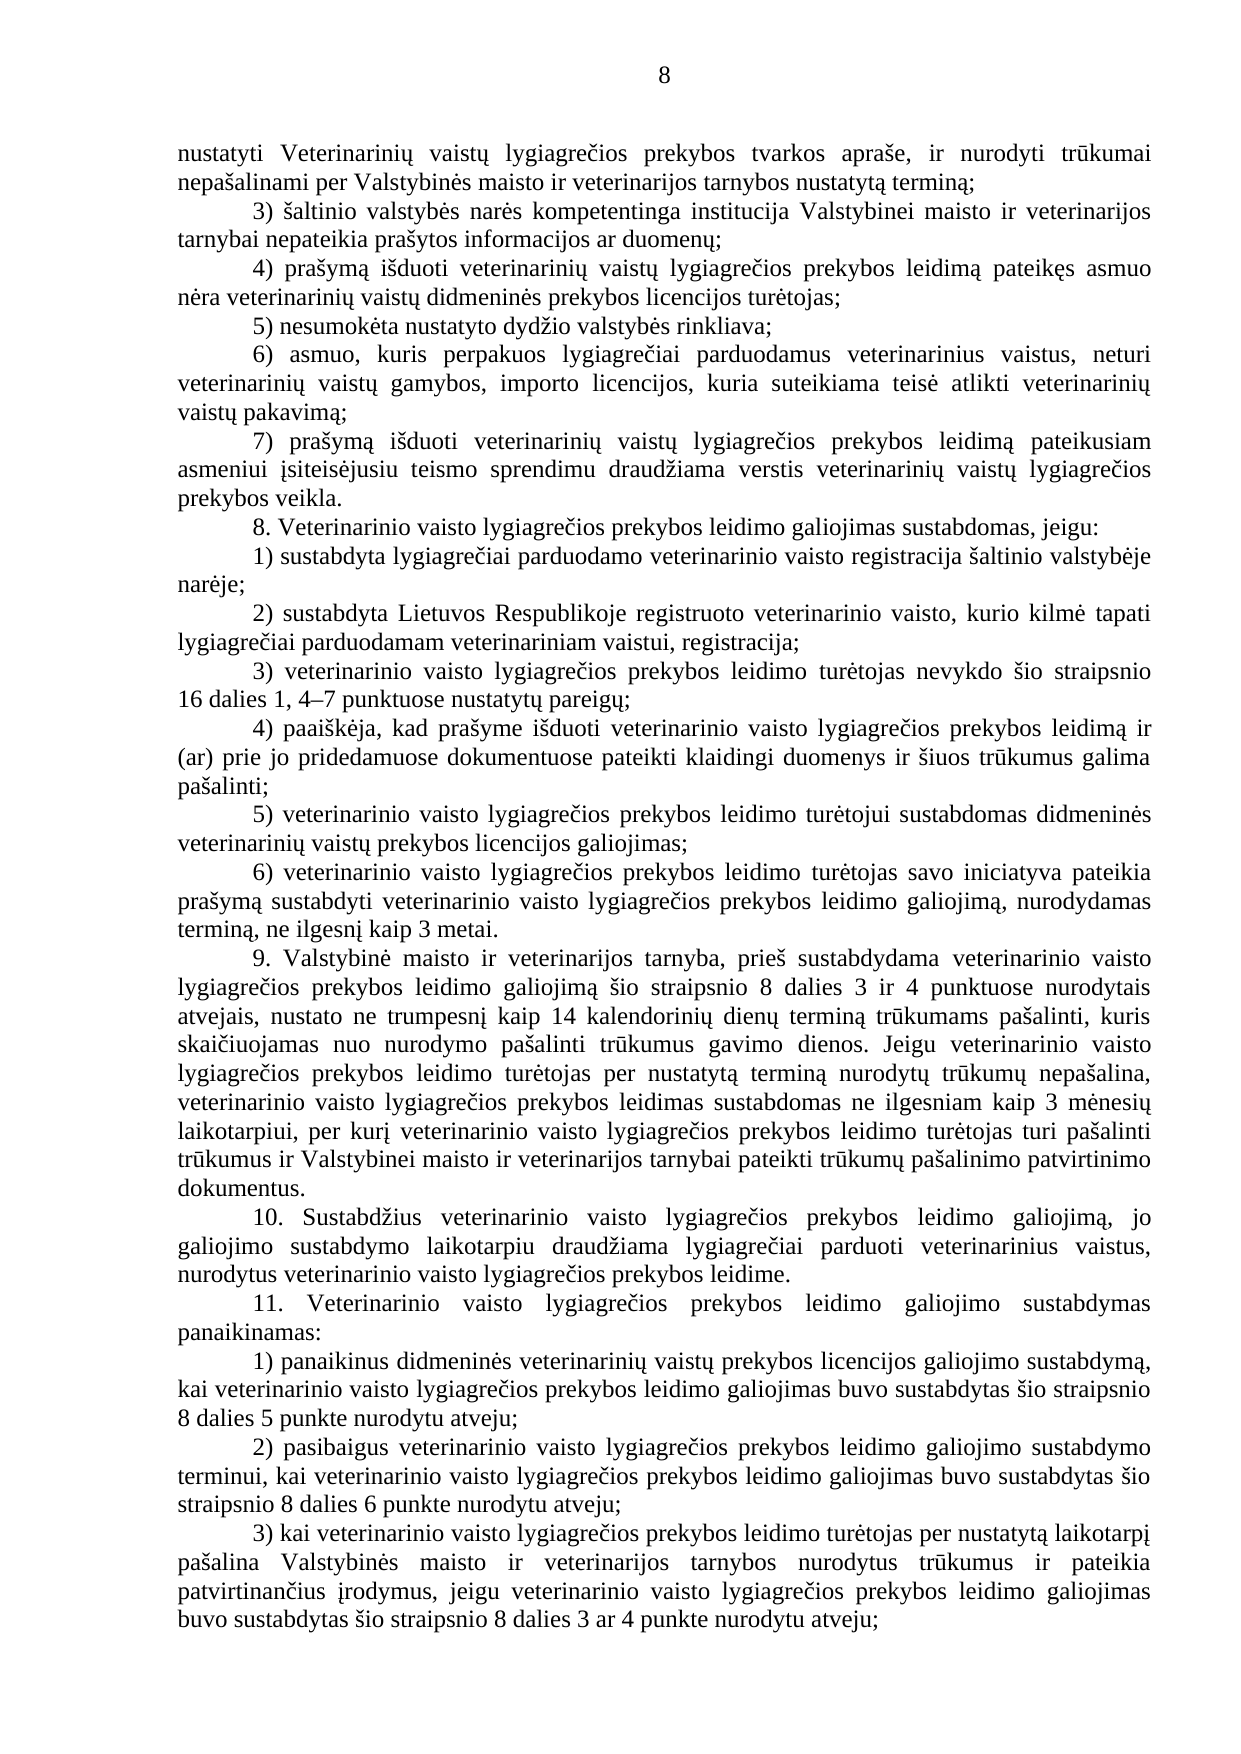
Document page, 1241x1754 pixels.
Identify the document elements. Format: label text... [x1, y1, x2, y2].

text 5) nesumokėta nustatyto dydžio valstybės rinkliava; [177, 311, 1152, 339]
text 1) sustabdyta lygiagrečiai parduodamo veterinarinio vaisto registracija šaltinio valstybėje narėje; [177, 541, 1152, 598]
text 10. Sustabdžius veterinarinio vaisto lygiagrečios prekybos leidimo galiojimą, jo galiojimo sustabdymo laikotarpiu draudžiama lygiagrečiai parduoti veterinarinius vaistus, nurodytus veterinarinio vaisto lygiagrečios prekybos leidime. [177, 1202, 1152, 1288]
text 6) veterinarinio vaisto lygiagrečios prekybos leidimo turėtojas savo iniciatyva pateikia prašymą sustabdyti veterinarinio vaisto lygiagrečios prekybos leidimo galiojimą, nurodydamas terminą, ne ilgesnį kaip 3 metai. [177, 857, 1152, 943]
text 7) prašymą išduoti veterinarinių vaistų lygiagrečios prekybos leidimą pateikusiam asmeniui įsiteisėjusiu teismo sprendimu draudžiama verstis veterinarinių vaistų lygiagrečios prekybos veikla. [177, 426, 1152, 512]
text 5) veterinarinio vaisto lygiagrečios prekybos leidimo turėtojui sustabdomas didmeninės veterinarinių vaistų prekybos licencijos galiojimas; [177, 799, 1152, 857]
text 3) kai veterinarinio vaisto lygiagrečios prekybos leidimo turėtojas per nustatytą laikotarpį pašalina Valstybinės maisto ir veterinarijos tarnybos nurodytus trūkumus ir pateikia patvirtinančius įrodymus, jeigu veterinarinio vaisto lygiagrečios prekybos leidimo galiojimas buvo sustabdytas šio straipsnio 8 dalies 3 ar 4 punkte nurodytu atveju; [177, 1518, 1152, 1633]
text 3) šaltinio valstybės narės kompetentinga institucija Valstybinei maisto ir veterinarijos tarnybai nepateikia prašytos informacijos ar duomenų; [177, 196, 1152, 253]
text nustatyti Veterinarinių vaistų lygiagrečios prekybos tvarkos apraše, ir nurodyti trūkumai nepašalinami per Valstybinės maisto ir veterinarijos tarnybos nustatytą terminą; [177, 138, 1152, 196]
text 9. Valstybinė maisto ir veterinarijos tarnyba, prieš sustabdydama veterinarinio vaisto lygiagrečios prekybos leidimo galiojimą šio straipsnio 8 dalies 3 ir 4 punktuose nurodytais atvejais, nustato ne trumpesnį kaip 14 kalendorinių dienų terminą trūkumams pašalinti, kuris skaičiuojamas nuo nurodymo pašalinti trūkumus gavimo dienos. Jeigu veterinarinio vaisto lygiagrečios prekybos leidimo turėtojas per nustatytą terminą nurodytų trūkumų nepašalina, veterinarinio vaisto lygiagrečios prekybos leidimas sustabdomas ne ilgesniam kaip 3 mėnesių laikotarpiui, per kurį veterinarinio vaisto lygiagrečios prekybos leidimo turėtojas turi pašalinti trūkumus ir Valstybinei maisto ir veterinarijos tarnybai pateikti trūkumų pašalinimo patvirtinimo dokumentus. [177, 943, 1152, 1202]
text 2) pasibaigus veterinarinio vaisto lygiagrečios prekybos leidimo galiojimo sustabdymo terminui, kai veterinarinio vaisto lygiagrečios prekybos leidimo galiojimas buvo sustabdytas šio straipsnio 8 dalies 6 punkte nurodytu atveju; [177, 1432, 1152, 1518]
text 1) panaikinus didmeninės veterinarinių vaistų prekybos licencijos galiojimo sustabdymą, kai veterinarinio vaisto lygiagrečios prekybos leidimo galiojimas buvo sustabdytas šio straipsnio 8 dalies 5 punkte nurodytu atveju; [177, 1346, 1152, 1432]
text 11. Veterinarinio vaisto lygiagrečios prekybos leidimo galiojimo sustabdymas panaikinamas: [177, 1288, 1152, 1346]
text 4) paaiškėja, kad prašyme išduoti veterinarinio vaisto lygiagrečios prekybos leidimą ir (ar) prie jo pridedamuose dokumentuose pateikti klaidingi duomenys ir šiuos trūkumus galima pašalinti; [177, 713, 1152, 799]
text 4) prašymą išduoti veterinarinių vaistų lygiagrečios prekybos leidimą pateikęs asmuo nėra veterinarinių vaistų didmeninės prekybos licencijos turėtojas; [177, 253, 1152, 311]
text 8. Veterinarinio vaisto lygiagrečios prekybos leidimo galiojimas sustabdomas, jeigu: [177, 512, 1152, 541]
text 2) sustabdyta Lietuvos Respublikoje registruoto veterinarinio vaisto, kurio kilmė tapati lygiagrečiai parduodamam veterinariniam vaistui, registracija; [177, 598, 1152, 656]
text 6) asmuo, kuris perpakuos lygiagrečiai parduodamus veterinarinius vaistus, neturi veterinarinių vaistų gamybos, importo licencijos, kuria suteikiama teisė atlikti veterinarinių vaistų pakavimą; [177, 339, 1152, 426]
text 3) veterinarinio vaisto lygiagrečios prekybos leidimo turėtojas nevykdo šio straipsnio 16 dalies 1, 4–7 punktuose nustatytų pareigų; [177, 656, 1152, 713]
